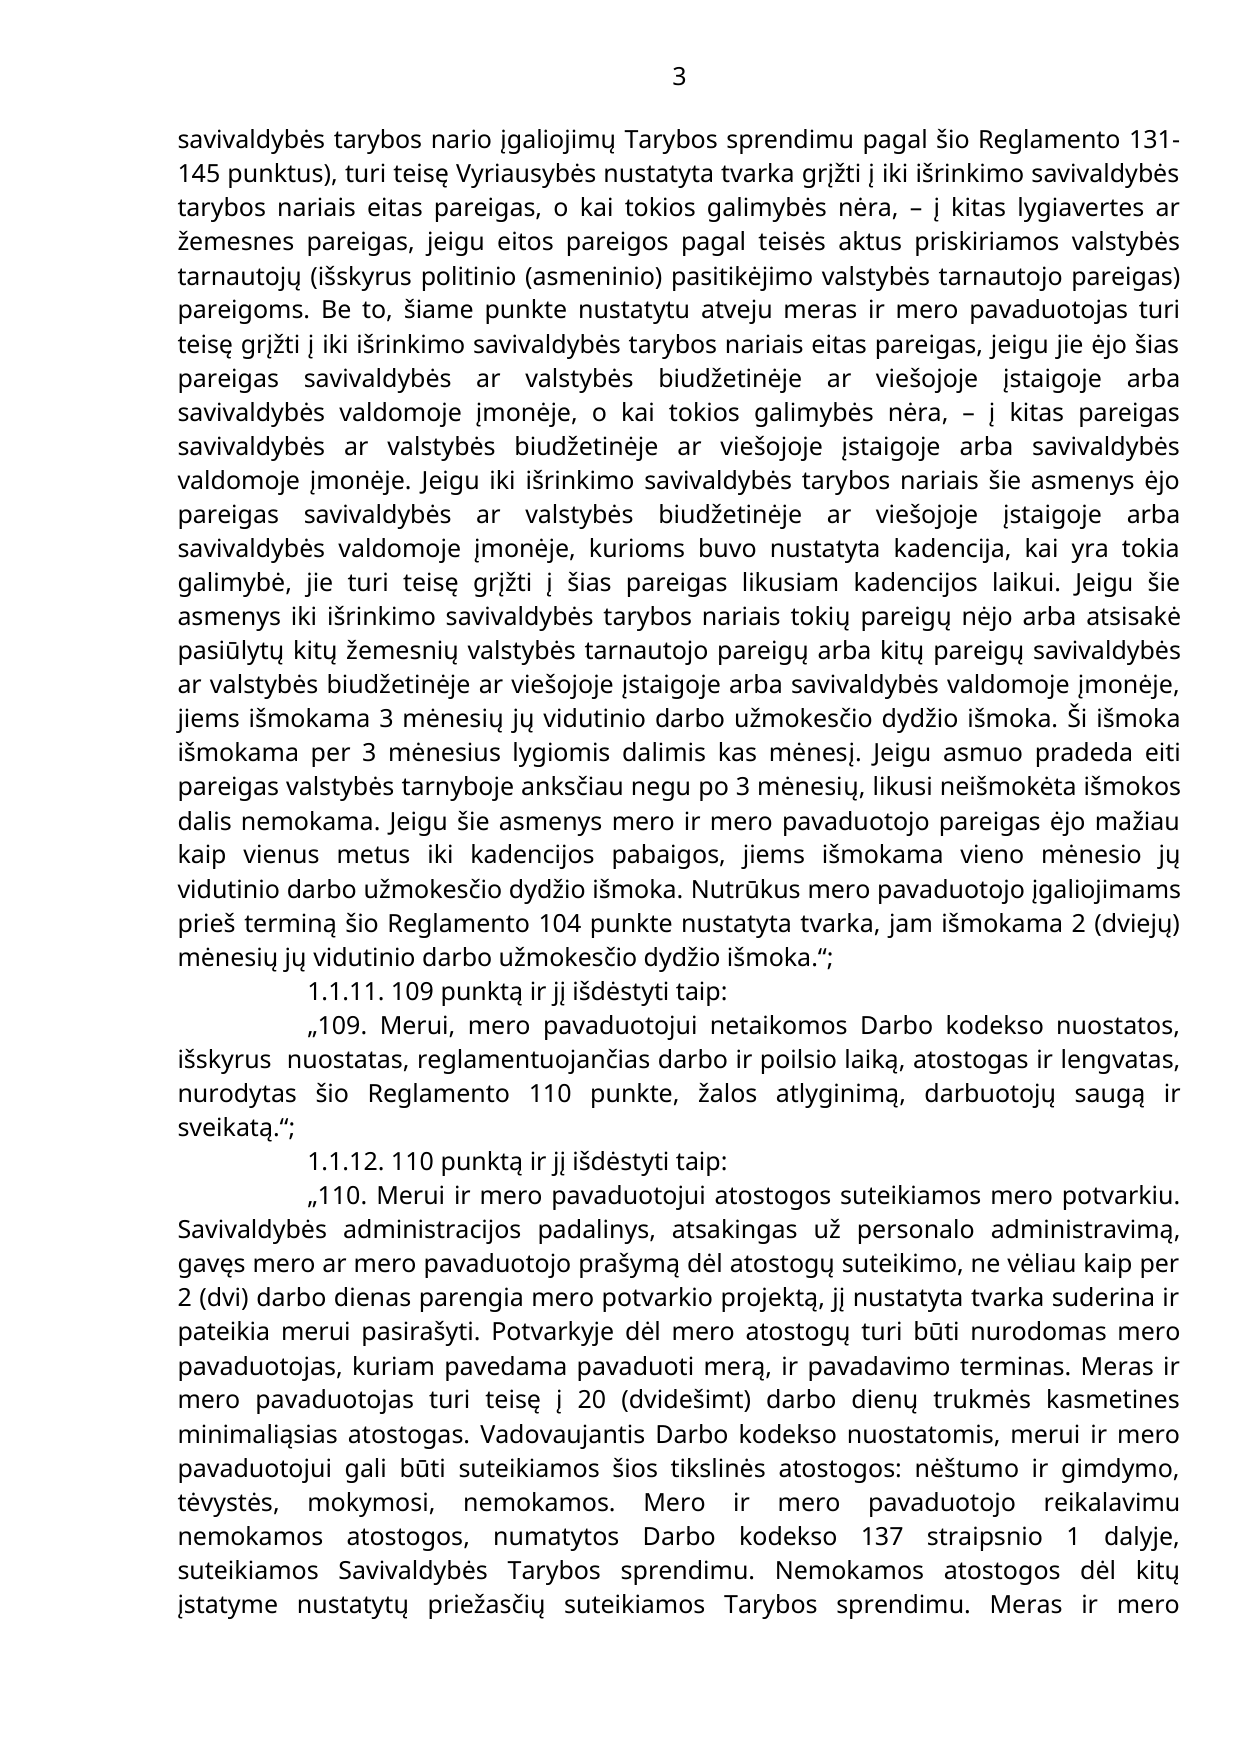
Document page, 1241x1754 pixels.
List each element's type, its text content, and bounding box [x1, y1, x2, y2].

text savivaldybės tarybos nario įgaliojimų Tarybos sprendimu pagal šio Reglamento 131-145 punktus), turi teisę Vyriausybės nustatyta tvarka grįžti į iki išrinkimo savivaldybės tarybos nariais eitas pareigas, o kai tokios galimybės nėra, – į kitas lygiavertes ar žemesnes pareigas, jeigu eitos pareigos pagal teisės aktus priskiriamos valstybės tarnautojų (išskyrus politinio (asmeninio) pasitikėjimo valstybės tarnautojo pareigas) pareigoms. Be to, šiame punkte nustatytu atveju meras ir mero pavaduotojas turi teisę grįžti į iki išrinkimo savivaldybės tarybos nariais eitas pareigas, jeigu jie ėjo šias pareigas savivaldybės ar valstybės biudžetinėje ar viešojoje įstaigoje arba savivaldybės valdomoje įmonėje, o kai tokios galimybės nėra, – į kitas pareigas savivaldybės ar valstybės biudžetinėje ar viešojoje įstaigoje arba savivaldybės valdomoje įmonėje. Jeigu iki išrinkimo savivaldybės tarybos nariais šie asmenys ėjo pareigas savivaldybės ar valstybės biudžetinėje ar viešojoje įstaigoje arba savivaldybės valdomoje įmonėje, kurioms buvo nustatyta kadencija, kai yra tokia galimybė, jie turi teisę grįžti į šias pareigas likusiam kadencijos laikui. Jeigu šie asmenys iki išrinkimo savivaldybės tarybos nariais tokių pareigų nėjo arba atsisakė pasiūlytų kitų žemesnių valstybės tarnautojo pareigų arba kitų pareigų savivaldybės ar valstybės biudžetinėje ar viešojoje įstaigoje arba savivaldybės valdomoje įmonėje, jiems išmokama 3 mėnesių jų vidutinio darbo užmokesčio dydžio išmoka. Ši išmoka išmokama per 3 mėnesius lygiomis dalimis kas mėnesį. Jeigu asmuo pradeda eiti pareigas valstybės tarnyboje anksčiau negu po 3 mėnesių, likusi neišmokėta išmokos dalis nemokama. Jeigu šie asmenys mero ir mero pavaduotojo pareigas ėjo mažiau kaip vienus metus iki kadencijos pabaigos, jiems išmokama vieno mėnesio jų vidutinio darbo užmokesčio dydžio išmoka. Nutrūkus mero pavaduotojo įgaliojimams prieš terminą šio Reglamento 104 punkte nustatyta tvarka, jam išmokama 2 (dviejų) mėnesių jų vidutinio darbo užmokesčio dydžio išmoka.“; [177, 122, 1181, 973]
text 1.1.12. 110 punktą ir jį išdėstyti taip: [177, 1144, 1181, 1178]
text „109. Merui, mero pavaduotojui netaikomos Darbo kodekso nuostatos, išskyrus nuostatas, reglamentuojančias darbo ir poilsio laiką, atostogas ir lengvatas, nurodytas šio Reglamento 110 punkte, žalos atlyginimą, darbuotojų saugą ir sveikatą.“; [177, 1007, 1181, 1144]
text „110. Merui ir mero pavaduotojui atostogos suteikiamos mero potvarkiu. Savivaldybės administracijos padalinys, atsakingas už personalo administravimą, gavęs mero ar mero pavaduotojo prašymą dėl atostogų suteikimo, ne vėliau kaip per 2 (dvi) darbo dienas parengia mero potvarkio projektą, jį nustatyta tvarka suderina ir pateikia merui pasirašyti. Potvarkyje dėl mero atostogų turi būti nurodomas mero pavaduotojas, kuriam pavedama pavaduoti merą, ir pavadavimo terminas. Meras ir mero pavaduotojas turi teisę į 20 (dvidešimt) darbo dienų trukmės kasmetines minimaliąsias atostogas. Vadovaujantis Darbo kodekso nuostatomis, merui ir mero pavaduotojui gali būti suteikiamos šios tikslinės atostogos: nėštumo ir gimdymo, tėvystės, mokymosi, nemokamos. Mero ir mero pavaduotojo reikalavimu nemokamos atostogos, numatytos Darbo kodekso 137 straipsnio 1 dalyje, suteikiamos Savivaldybės Tarybos sprendimu. Nemokamos atostogos dėl kitų įstatyme nustatytų priežasčių suteikiamos Tarybos sprendimu. Meras ir mero [177, 1178, 1181, 1621]
text 1.1.11. 109 punktą ir jį išdėstyti taip: [177, 973, 1181, 1007]
